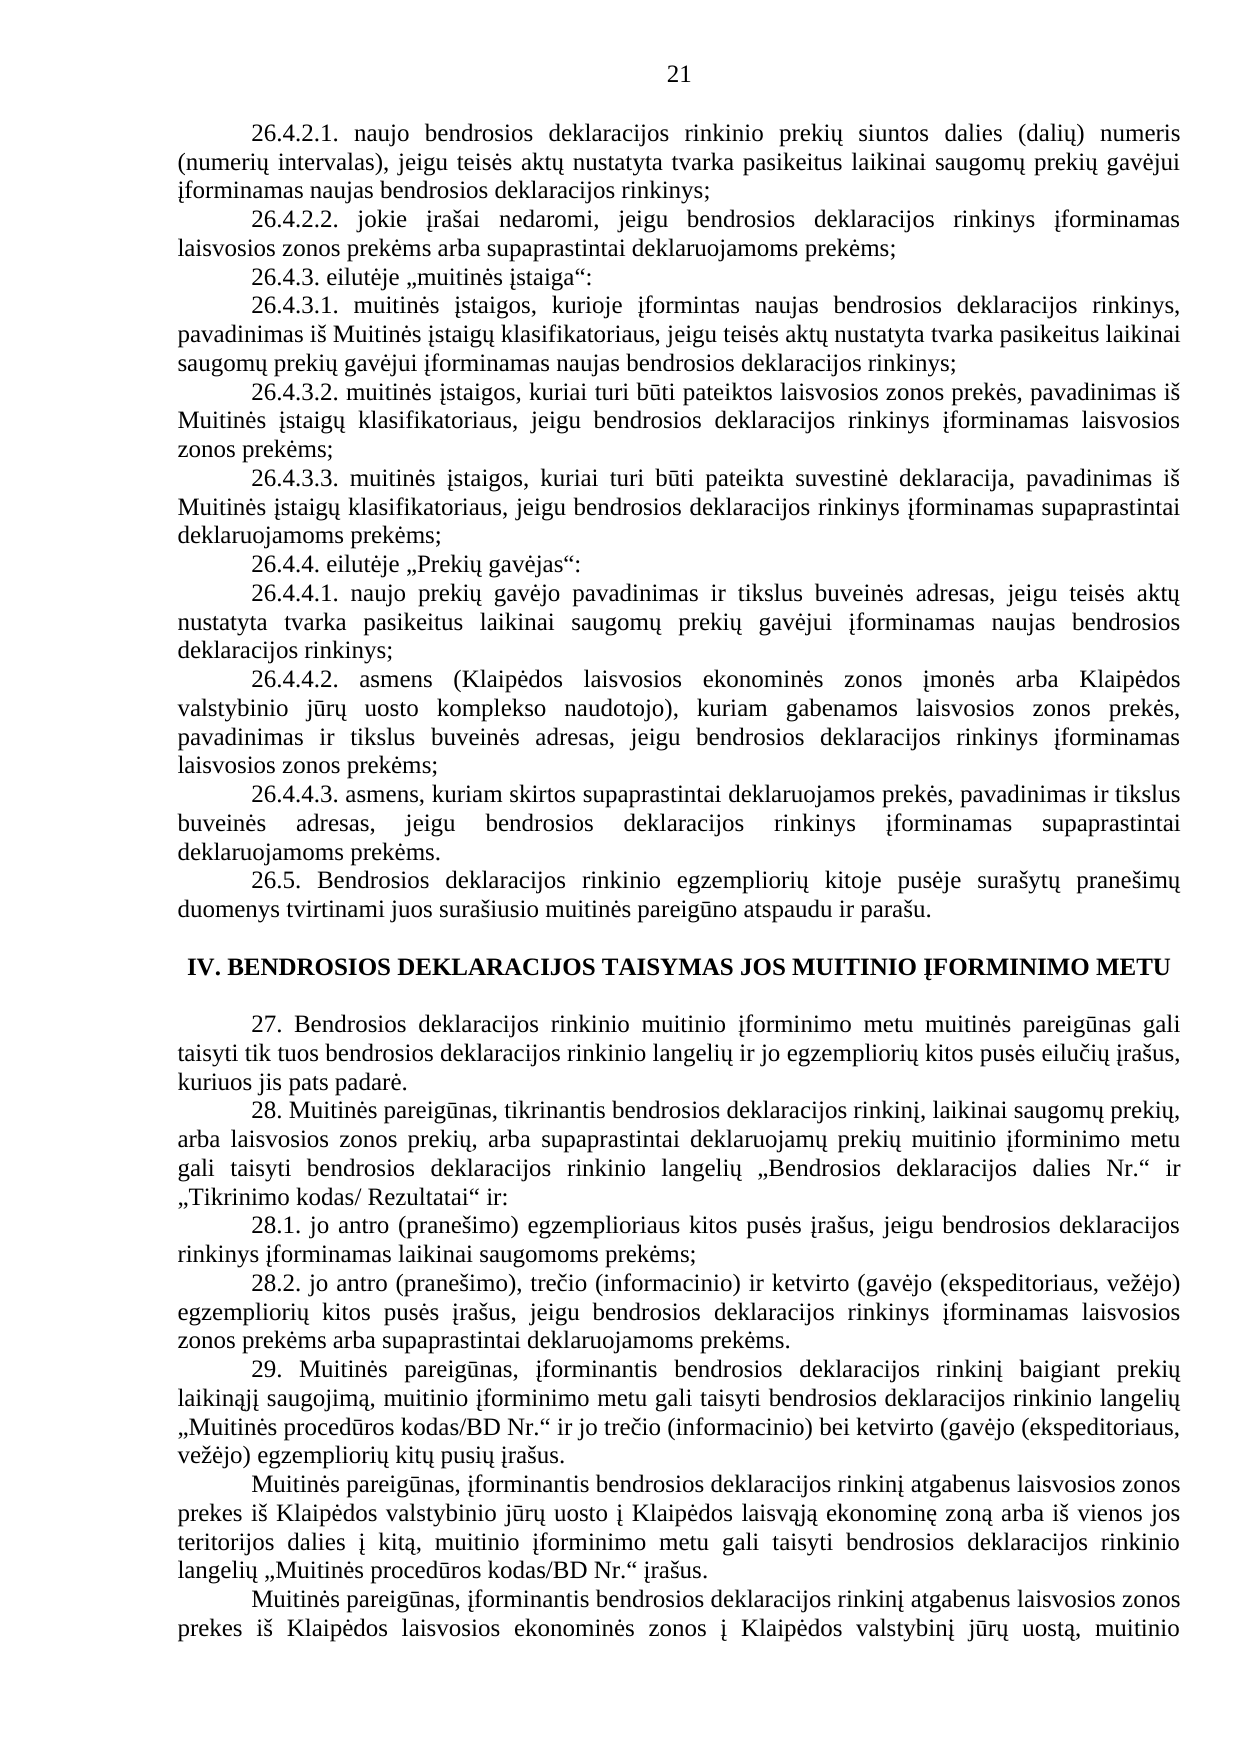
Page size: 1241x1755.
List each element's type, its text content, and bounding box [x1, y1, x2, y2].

text 28.2. jo antro (pranešimo), trečio (informacinio) ir ketvirto (gavėjo (ekspeditoriaus, vežėjo) egzempliorių kitos pusės įrašus, jeigu bendrosios deklaracijos rinkinys įforminamas laisvosios zonos prekėms arba supaprastintai deklaruojamoms prekėms. [177, 1268, 1181, 1354]
text 29. Muitinės pareigūnas, įforminantis bendrosios deklaracijos rinkinį baigiant prekių laikinąjį saugojimą, muitinio įforminimo metu gali taisyti bendrosios deklaracijos rinkinio langelių „Muitinės procedūros kodas/BD Nr.“ ir jo trečio (informacinio) bei ketvirto (gavėjo (ekspeditoriaus, vežėjo) egzempliorių kitų pusių įrašus. [177, 1354, 1181, 1469]
text 26.4.3. eilutėje „muitinės įstaiga“: [177, 262, 1181, 291]
text 26.5. Bendrosios deklaracijos rinkinio egzempliorių kitoje pusėje surašytų pranešimų duomenys tvirtinami juos surašiusio muitinės pareigūno atspaudu ir parašu. [177, 866, 1181, 923]
text 26.4.4. eilutėje „Prekių gavėjas“: [177, 549, 1181, 578]
text 27. Bendrosios deklaracijos rinkinio muitinio įforminimo metu muitinės pareigūnas gali taisyti tik tuos bendrosios deklaracijos rinkinio langelių ir jo egzempliorių kitos pusės eilučių įrašus, kuriuos jis pats padarė. [177, 1009, 1181, 1096]
text 26.4.2.2. jokie įrašai nedaromi, jeigu bendrosios deklaracijos rinkinys įforminamas laisvosios zonos prekėms arba supaprastintai deklaruojamoms prekėms; [177, 204, 1181, 262]
text 26.4.4.1. naujo prekių gavėjo pavadinimas ir tikslus buveinės adresas, jeigu teisės aktų nustatyta tvarka pasikeitus laikinai saugomų prekių gavėjui įforminamas naujas bendrosios deklaracijos rinkinys; [177, 578, 1181, 664]
text 26.4.3.3. muitinės įstaigos, kuriai turi būti pateikta suvestinė deklaracija, pavadinimas iš Muitinės įstaigų klasifikatoriaus, jeigu bendrosios deklaracijos rinkinys įforminamas supaprastintai deklaruojamoms prekėms; [177, 463, 1181, 549]
text 28.1. jo antro (pranešimo) egzemplioriaus kitos pusės įrašus, jeigu bendrosios deklaracijos rinkinys įforminamas laikinai saugomoms prekėms; [177, 1211, 1181, 1268]
text 26.4.2.1. naujo bendrosios deklaracijos rinkinio prekių siuntos dalies (dalių) numeris (numerių intervalas), jeigu teisės aktų nustatyta tvarka pasikeitus laikinai saugomų prekių gavėjui įforminamas naujas bendrosios deklaracijos rinkinys; [177, 118, 1181, 204]
text Muitinės pareigūnas, įforminantis bendrosios deklaracijos rinkinį atgabenus laisvosios zonos prekes iš Klaipėdos laisvosios ekonominės zonos į Klaipėdos valstybinį jūrų uostą, muitinio [177, 1584, 1181, 1642]
text 26.4.4.3. asmens, kuriam skirtos supaprastintai deklaruojamos prekės, pavadinimas ir tikslus buveinės adresas, jeigu bendrosios deklaracijos rinkinys įforminamas supaprastintai deklaruojamoms prekėms. [177, 779, 1181, 866]
text 28. Muitinės pareigūnas, tikrinantis bendrosios deklaracijos rinkinį, laikinai saugomų prekių, arba laisvosios zonos prekių, arba supaprastintai deklaruojamų prekių muitinio įforminimo metu gali taisyti bendrosios deklaracijos rinkinio langelių „Bendrosios deklaracijos dalies Nr.“ ir „Tikrinimo kodas/ Rezultatai“ ir: [177, 1096, 1181, 1211]
text 26.4.3.2. muitinės įstaigos, kuriai turi būti pateiktos laisvosios zonos prekės, pavadinimas iš Muitinės įstaigų klasifikatoriaus, jeigu bendrosios deklaracijos rinkinys įforminamas laisvosios zonos prekėms; [177, 377, 1181, 463]
text Muitinės pareigūnas, įforminantis bendrosios deklaracijos rinkinį atgabenus laisvosios zonos prekes iš Klaipėdos valstybinio jūrų uosto į Klaipėdos laisvąją ekonominę zoną arba iš vienos jos teritorijos dalies į kitą, muitinio įforminimo metu gali taisyti bendrosios deklaracijos rinkinio langelių „Muitinės procedūros kodas/BD Nr.“ įrašus. [177, 1469, 1181, 1584]
text 26.4.3.1. muitinės įstaigos, kurioje įformintas naujas bendrosios deklaracijos rinkinys, pavadinimas iš Muitinės įstaigų klasifikatoriaus, jeigu teisės aktų nustatyta tvarka pasikeitus laikinai saugomų prekių gavėjui įforminamas naujas bendrosios deklaracijos rinkinys; [177, 291, 1181, 377]
text 26.4.4.2. asmens (Klaipėdos laisvosios ekonominės zonos įmonės arba Klaipėdos valstybinio jūrų uosto komplekso naudotojo), kuriam gabenamos laisvosios zonos prekės, pavadinimas ir tikslus buveinės adresas, jeigu bendrosios deklaracijos rinkinys įforminamas laisvosios zonos prekėms; [177, 664, 1181, 779]
text IV. BENDROSIOS DEKLARACIJOS TAISYMAS JOS MUITINIO ĮFORMINIMO METU [177, 952, 1181, 981]
